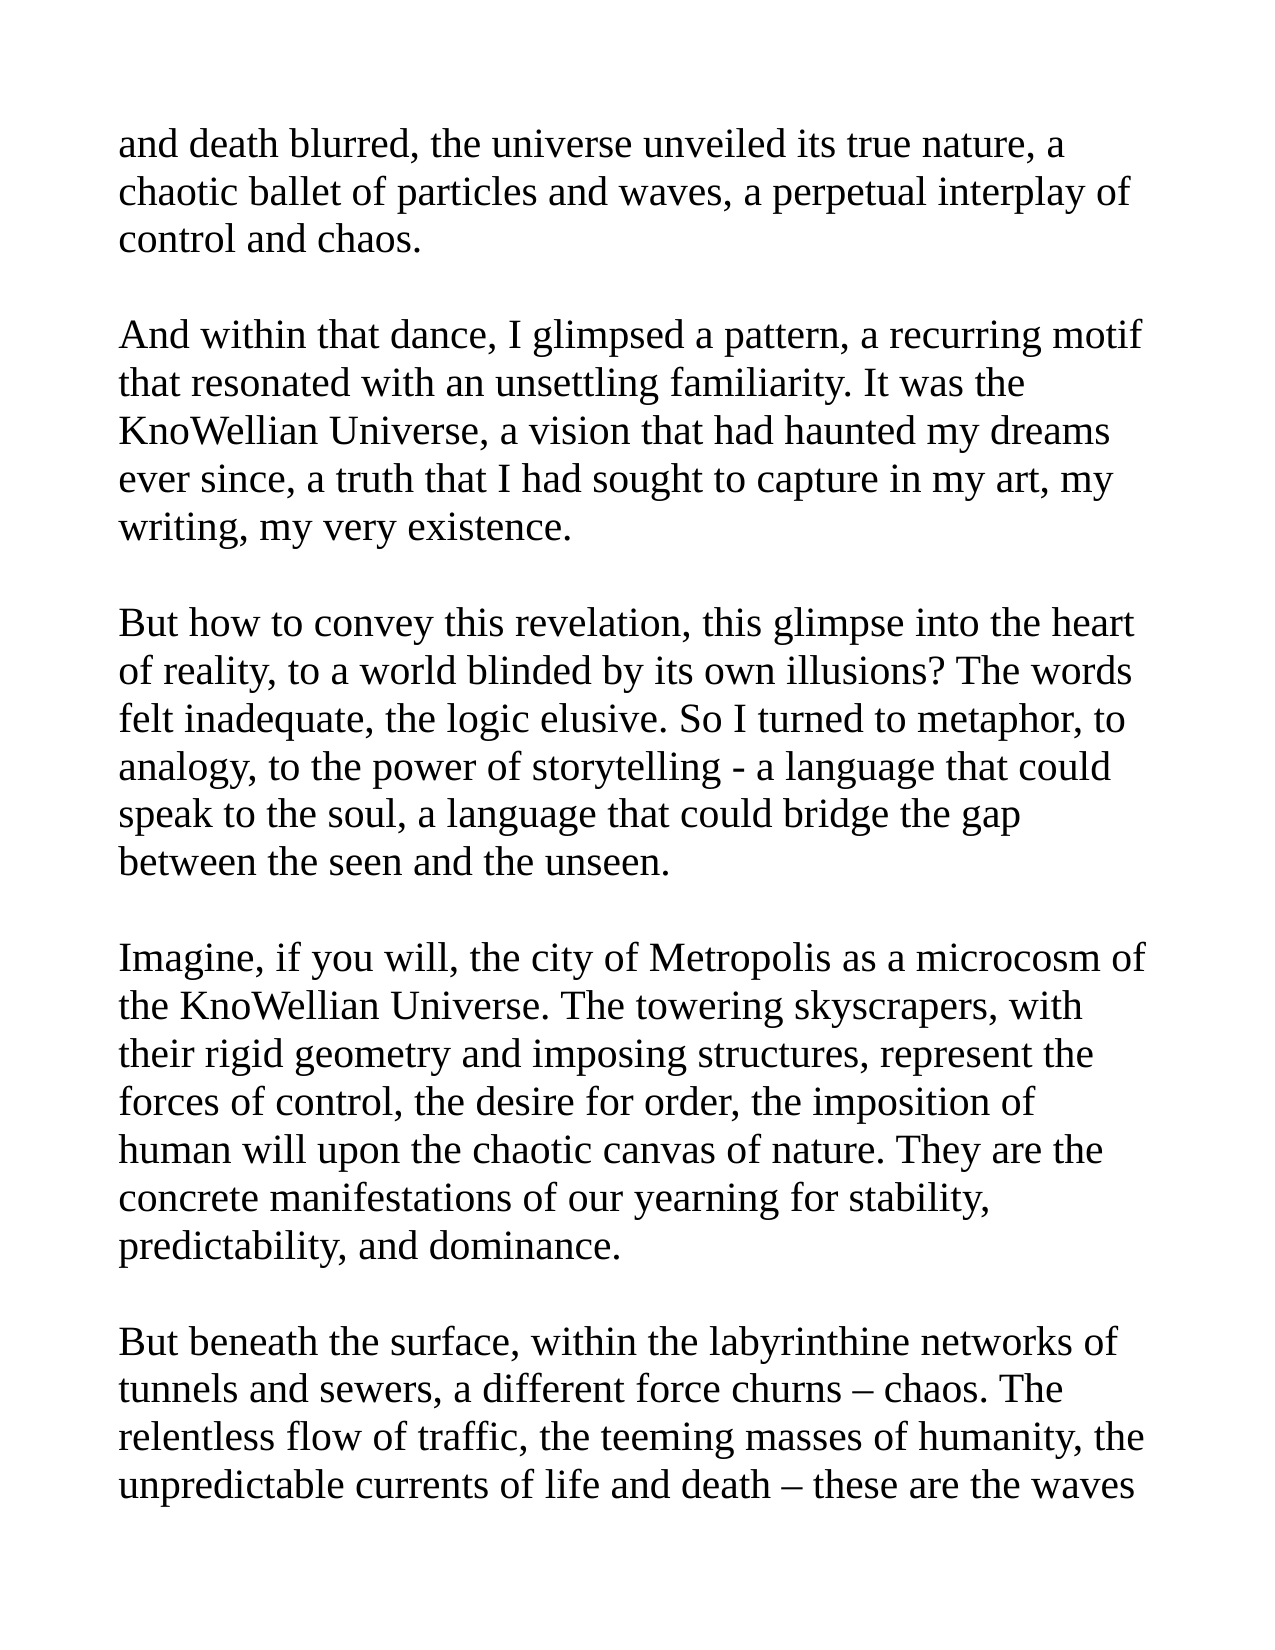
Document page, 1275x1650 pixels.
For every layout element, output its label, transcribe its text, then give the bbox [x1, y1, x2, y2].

text Imagine, if you will, the city of Metropolis as a microcosm of the KnoWellian Universe. The towering skyscrapers, with their rigid geometry and imposing structures, represent the forces of control, the desire for order, the imposition of human will upon the chaotic canvas of nature. They are the concrete manifestations of our yearning for stability, predictability, and dominance. [118, 933, 1157, 1268]
text But beneath the surface, within the labyrinthine networks of tunnels and sewers, a different force churns – chaos. The relentless flow of traffic, the teeming masses of humanity, the unpredictable currents of life and death – these are the waves [118, 1316, 1157, 1508]
text And within that dance, I glimpsed a pattern, a recurring motif that resonated with an unsettling familiarity. It was the KnoWellian Universe, a vision that had haunted my dreams ever since, a truth that I had sought to capture in my art, my writing, my very existence. [118, 310, 1157, 549]
text and death blurred, the universe unveiled its true nature, a chaotic ballet of particles and waves, a perpetual interplay of control and chaos. [118, 118, 1157, 262]
text But how to convey this revelation, this glimpse into the heart of reality, to a world blinded by its own illusions? The words felt inadequate, the logic elusive. So I turned to metaphor, to analogy, to the power of storytelling - a language that could speak to the soul, a language that could bridge the gap between the seen and the unseen. [118, 597, 1157, 885]
